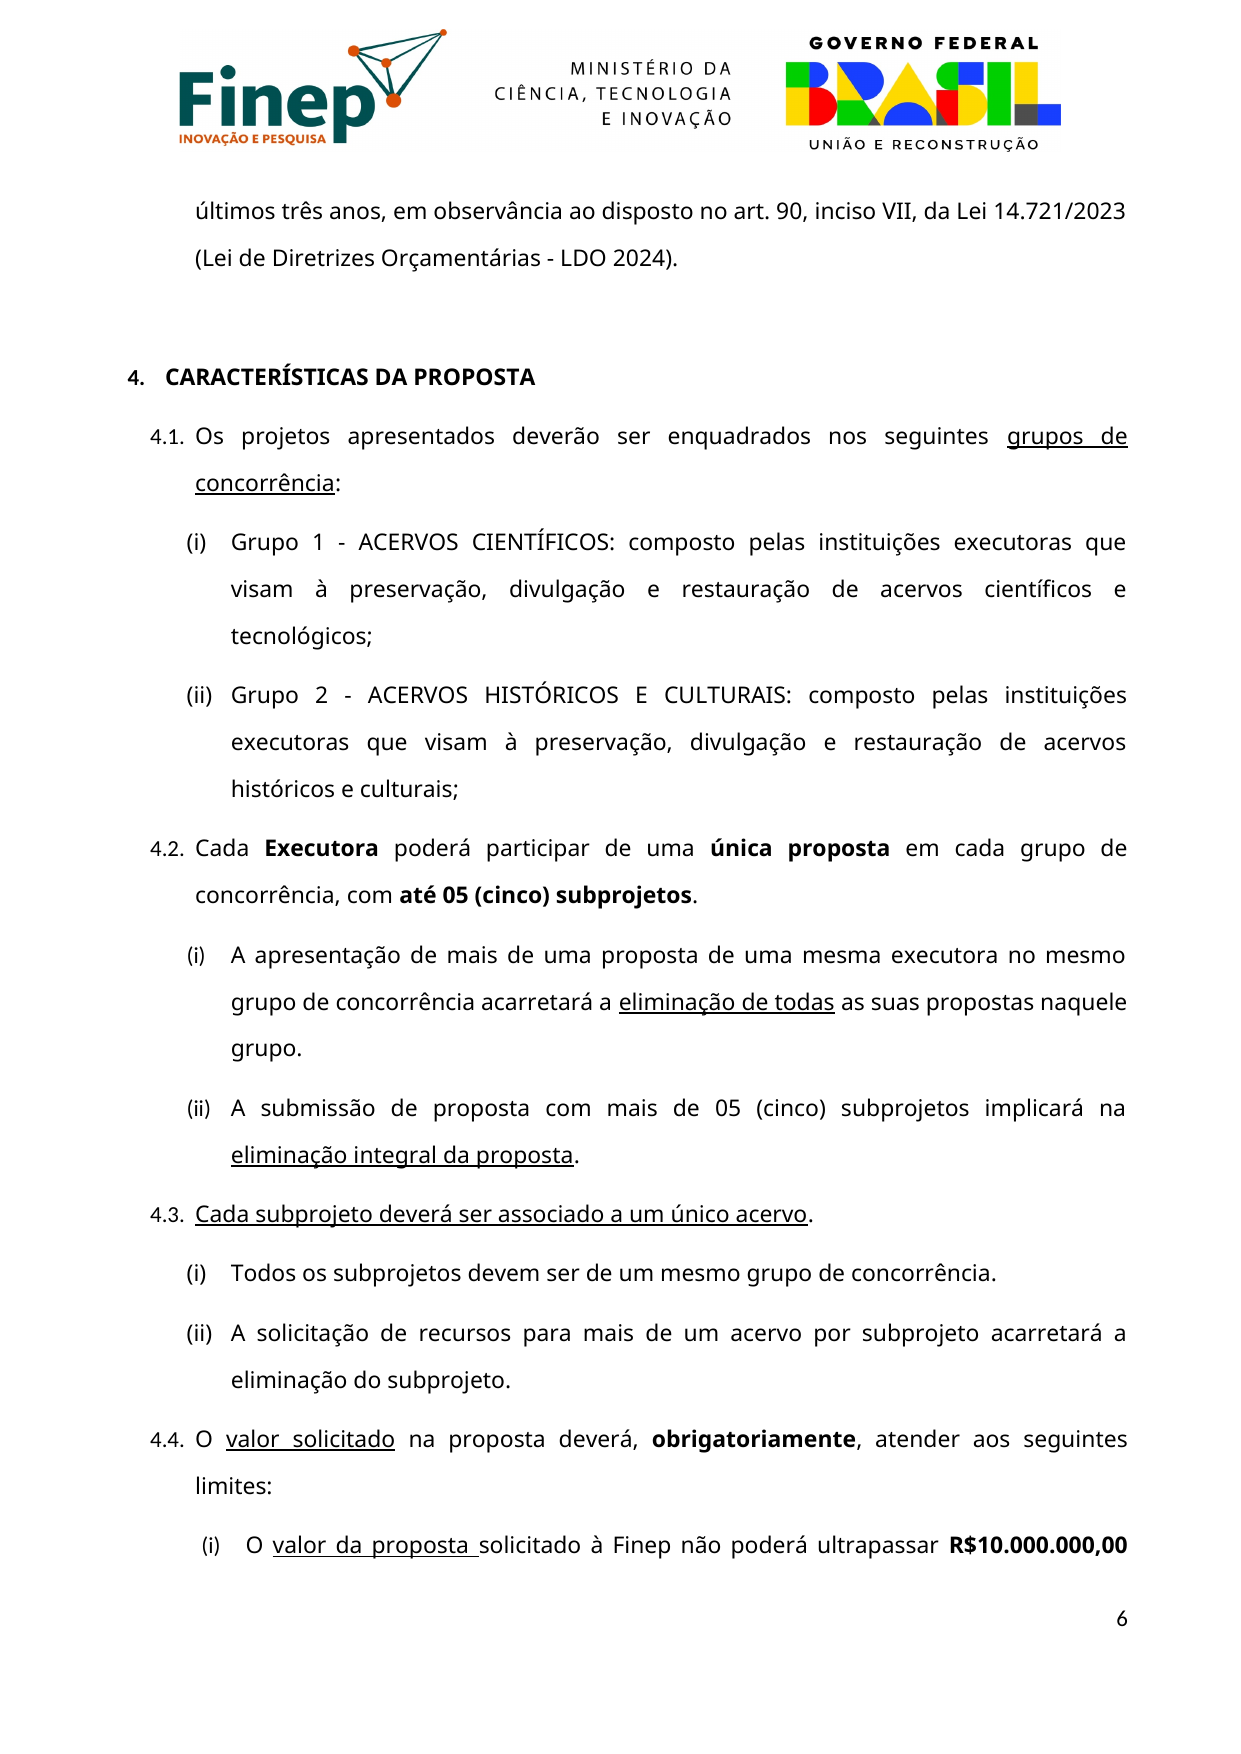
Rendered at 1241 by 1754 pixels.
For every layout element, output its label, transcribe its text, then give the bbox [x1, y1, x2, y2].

list A submissão de proposta com mais de 05 (cinco) subprojetos implicará na eliminação integral da proposta. [186, 1092, 1128, 1170]
list Cada Executora poderá participar de uma única proposta em cada grupo de concorrência, com até 05 (cinco) subprojetos. [150, 832, 1128, 910]
list Cada subprojeto deverá ser associado a um único acervo. [150, 1198, 1128, 1229]
list Todos os subprojetos devem ser de um mesmo grupo de concorrência. [186, 1257, 1128, 1288]
list Os projetos apresentados deverão ser enquadrados nos seguintes grupos de concorrência: [150, 420, 1128, 498]
list O valor da proposta solicitado à Finep não poderá ultrapassar R$10.000.000,00 [201, 1529, 1128, 1560]
list últimos três anos, em observância ao disposto no art. 90, inciso VII, da Lei 14.721/2023 (Lei de Diretrizes Orçamentárias - LDO 2024). [150, 195, 1128, 273]
list O valor solicitado na proposta deverá, obrigatoriamente, atender aos seguintes limites: [150, 1423, 1128, 1501]
list CARACTERÍSTICAS DA PROPOSTA [127, 360, 1128, 392]
list A solicitação de recursos para mais de um acervo por subprojeto acarretará a eliminação do subprojeto. [186, 1317, 1128, 1395]
list Grupo 2 - ACERVOS HISTÓRICOS E CULTURAIS: composto pelas instituições executoras que visam à preservação, divulgação e restauração de acervos históricos e culturais; [186, 679, 1128, 804]
list Grupo 1 - ACERVOS CIENTÍFICOS: composto pelas instituições executoras que visam à preservação, divulgação e restauração de acervos científicos e tecnológicos; [186, 526, 1128, 651]
list A apresentação de mais de uma proposta de uma mesma executora no mesmo grupo de concorrência acarretará a eliminação de todas as suas propostas naquele grupo. [186, 938, 1128, 1063]
